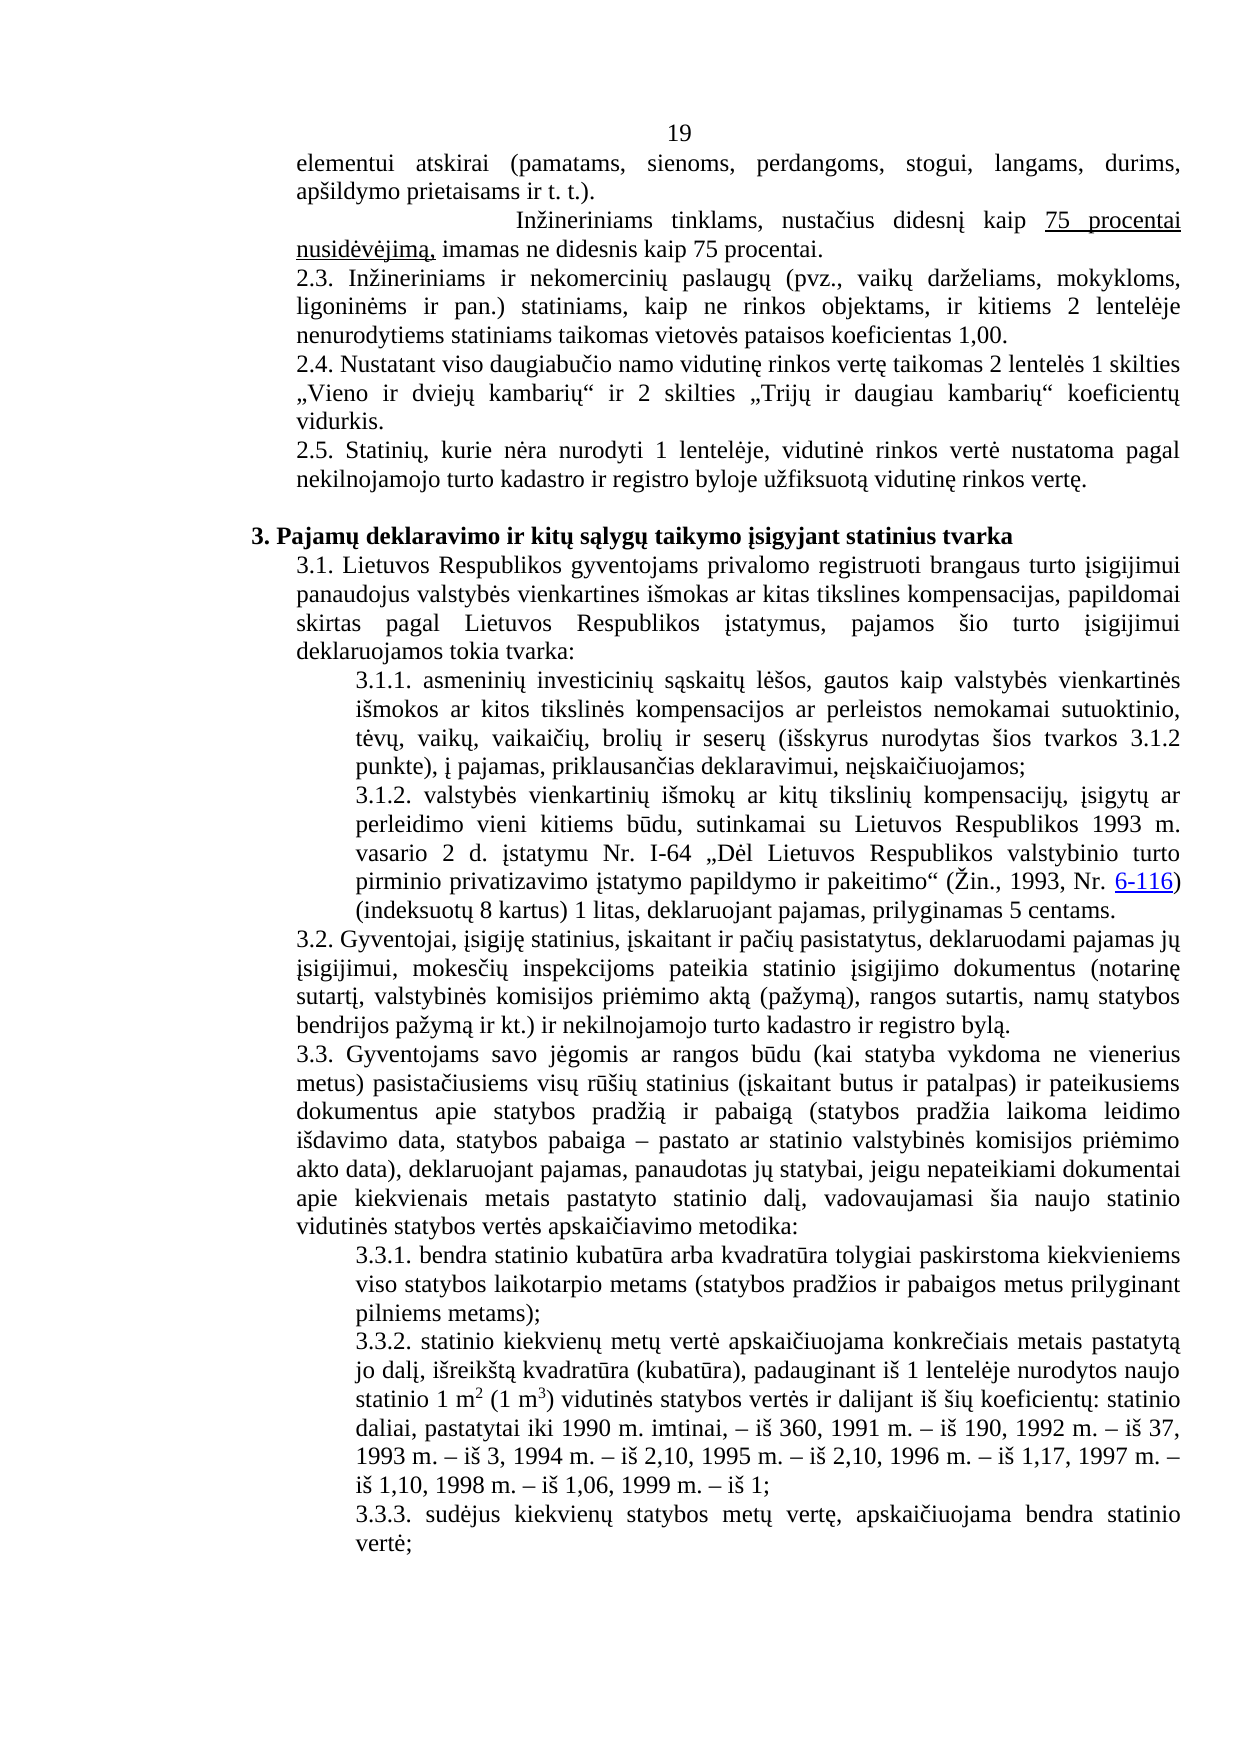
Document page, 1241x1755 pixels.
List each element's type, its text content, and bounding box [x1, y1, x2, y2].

text 3. Pajamų deklaravimo ir kitų sąlygų taikymo įsigyjant statinius tvarka [177, 521, 1181, 550]
text elementui atskirai (pamatams, sienoms, perdangoms, stogui, langams, durims, apšildymo prietaisams ir t. t.). [296, 148, 1181, 205]
text 2.3. Inžineriniams ir nekomercinių paslaugų (pvz., vaikų darželiams, mokykloms, ligoninėms ir pan.) statiniams, kaip ne rinkos objektams, ir kitiems 2 lentelėje nenurodytiems statiniams taikomas vietovės pataisos koeficientas 1,00. [296, 263, 1181, 349]
text 3.1. Lietuvos Respublikos gyventojams privalomo registruoti brangaus turto įsigijimui panaudojus valstybės vienkartines išmokas ar kitas tikslines kompensacijas, papildomai skirtas pagal Lietuvos Respublikos įstatymus, pajamos šio turto įsigijimui deklaruojamos tokia tvarka: [296, 550, 1181, 665]
text 3.1.1. asmeninių investicinių sąskaitų lėšos, gautos kaip valstybės vienkartinės išmokos ar kitos tikslinės kompensacijos ar perleistos nemokamai sutuoktinio, tėvų, vaikų, vaikaičių, brolių ir seserų (išskyrus nurodytas šios tvarkos 3.1.2 punkte), į pajamas, priklausančias deklaravimui, neįskaičiuojamos; [355, 665, 1181, 780]
text 3.3.3. sudėjus kiekvienų statybos metų vertę, apskaičiuojama bendra statinio vertė; [355, 1499, 1181, 1556]
text 3.3. Gyventojams savo jėgomis ar rangos būdu (kai statyba vykdoma ne vienerius metus) pasistačiusiems visų rūšių statinius (įskaitant butus ir patalpas) ir pateikusiems dokumentus apie statybos pradžią ir pabaigą (statybos pradžia laikoma leidimo išdavimo data, statybos pabaiga – pastato ar statinio valstybinės komisijos priėmimo akto data), deklaruojant pajamas, panaudotas jų statybai, jeigu nepateikiami dokumentai apie kiekvienais metais pastatyto statinio dalį, vadovaujamasi šia naujo statinio vidutinės statybos vertės apskaičiavimo metodika: [296, 1039, 1181, 1240]
text 3.2. Gyventojai, įsigiję statinius, įskaitant ir pačių pasistatytus, deklaruodami pajamas jų įsigijimui, mokesčių inspekcijoms pateikia statinio įsigijimo dokumentus (notarinę sutartį, valstybinės komisijos priėmimo aktą (pažymą), rangos sutartis, namų statybos bendrijos pažymą ir kt.) ir nekilnojamojo turto kadastro ir registro bylą. [296, 924, 1181, 1039]
text Inžineriniams tinklams, nustačius didesnį kaip 75 procentai nusidėvėjimą, imamas ne didesnis kaip 75 procentai. [296, 205, 1181, 263]
text 3.1.2. valstybės vienkartinių išmokų ar kitų tikslinių kompensacijų, įsigytų ar perleidimo vieni kitiems būdu, sutinkamai su Lietuvos Respublikos 1993 m. vasario 2 d. įstatymu Nr. I-64 „Dėl Lietuvos Respublikos valstybinio turto pirminio privatizavimo įstatymo papildymo ir pakeitimo“ (Žin., 1993, Nr. 6-116) (indeksuotų 8 kartus) 1 litas, deklaruojant pajamas, prilyginamas 5 centams. [355, 780, 1181, 924]
text 3.3.2. statinio kiekvienų metų vertė apskaičiuojama konkrečiais metais pastatytą jo dalį, išreikštą kvadratūra (kubatūra), padauginant iš 1 lentelėje nurodytos naujo statinio 1 m2 (1 m3) vidutinės statybos vertės ir dalijant iš šių koeficientų: statinio daliai, pastatytai iki 1990 m. imtinai, – iš 360, 1991 m. – iš 190, 1992 m. – iš 37, 1993 m. – iš 3, 1994 m. – iš 2,10, 1995 m. – iš 2,10, 1996 m. – iš 1,17, 1997 m. – iš 1,10, 1998 m. – iš 1,06, 1999 m. – iš 1; [355, 1326, 1181, 1499]
text 2.4. Nustatant viso daugiabučio namo vidutinę rinkos vertę taikomas 2 lentelės 1 skilties „Vieno ir dviejų kambarių“ ir 2 skilties „Trijų ir daugiau kambarių“ koeficientų vidurkis. [296, 349, 1181, 435]
text 2.5. Statinių, kurie nėra nurodyti 1 lentelėje, vidutinė rinkos vertė nustatoma pagal nekilnojamojo turto kadastro ir registro byloje užfiksuotą vidutinę rinkos vertę. [296, 435, 1181, 493]
text 3.3.1. bendra statinio kubatūra arba kvadratūra tolygiai paskirstoma kiekvieniems viso statybos laikotarpio metams (statybos pradžios ir pabaigos metus prilyginant pilniems metams); [355, 1240, 1181, 1326]
